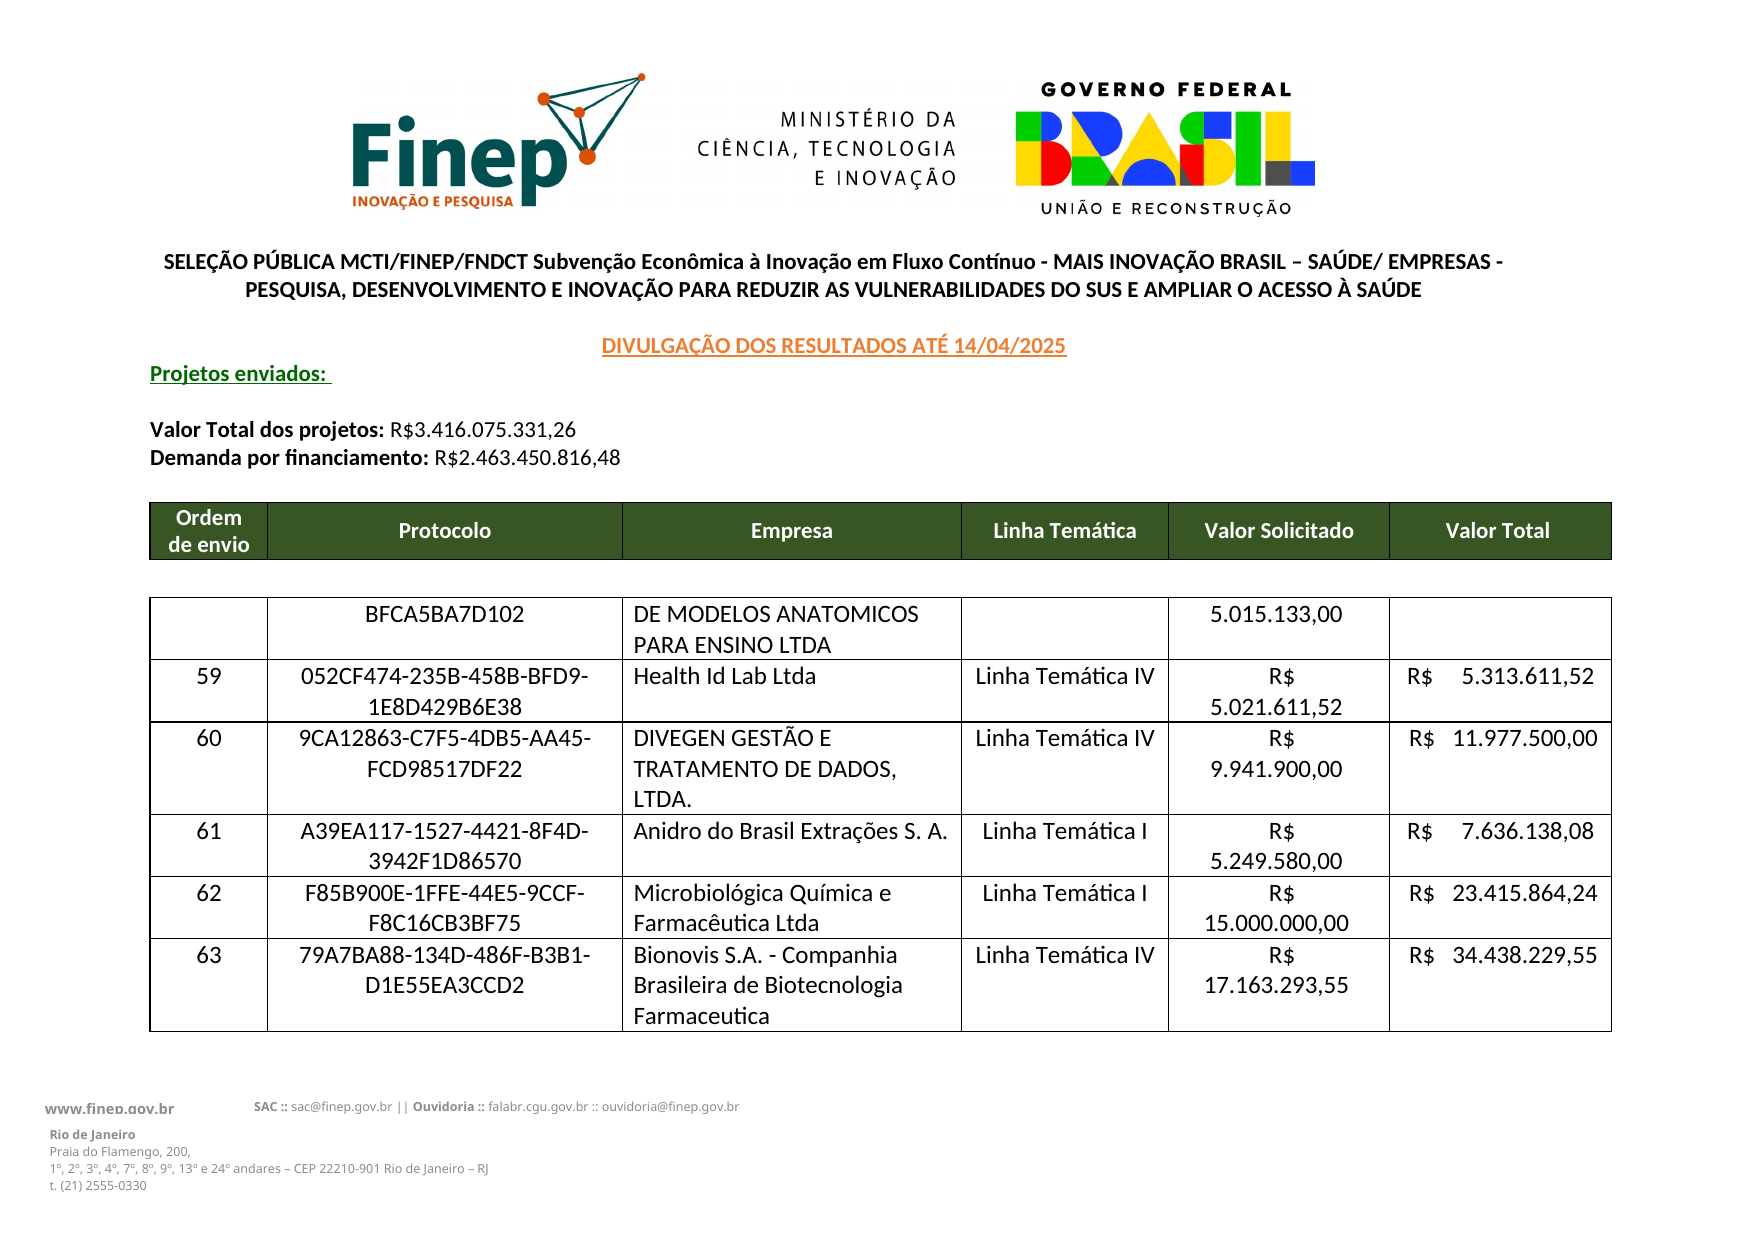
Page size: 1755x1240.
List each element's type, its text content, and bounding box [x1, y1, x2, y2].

table_cell 5.015.133,00 [1169, 598, 1389, 659]
table_cell Linha Temática I [962, 815, 1168, 876]
table_cell 79A7BA88-134D-486F-B3B1-D1E55EA3CCD2 [268, 939, 622, 1031]
table_cell R$ 5.313.611,52 [1390, 660, 1611, 721]
table_cell 59 [151, 660, 267, 721]
table_cell 61 [151, 815, 267, 876]
table_cell DE MODELOS ANATOMICOS PARA ENSINO LTDA [623, 598, 961, 659]
table_cell R$ 5.021.611,52 [1169, 660, 1389, 721]
table_cell 60 [151, 723, 267, 814]
table_cell [151, 598, 267, 659]
table_cell Microbiológica Química e Farmacêutica Ltda [623, 877, 961, 938]
table_cell Anidro do Brasil Extrações S. A. [623, 815, 961, 876]
table_cell Linha Temática IV [962, 660, 1168, 721]
table_cell R$ 23.415.864,24 [1390, 877, 1611, 938]
table_cell R$ 17.163.293,55 [1169, 939, 1389, 1031]
table_cell 052CF474-235B-458B-BFD9-1E8D429B6E38 [268, 660, 622, 721]
table_cell [962, 598, 1168, 659]
table_cell DIVEGEN GESTÃO E TRATAMENTO DE DADOS, LTDA. [623, 723, 961, 814]
table_cell R$ 15.000.000,00 [1169, 877, 1389, 938]
table_cell Bionovis S.A. - Companhia Brasileira de Biotecnologia Farmaceutica [623, 939, 961, 1031]
table_cell Linha Temática IV [962, 723, 1168, 814]
table_cell Health Id Lab Ltda [623, 660, 961, 721]
table_cell R$ 11.977.500,00 [1390, 723, 1611, 814]
table_cell R$ 5.249.580,00 [1169, 815, 1389, 876]
table_cell R$ 34.438.229,55 [1390, 939, 1611, 1031]
table_cell A39EA117-1527-4421-8F4D-3942F1D86570 [268, 815, 622, 876]
table_cell [1390, 598, 1611, 659]
table_cell R$ 9.941.900,00 [1169, 723, 1389, 814]
table_cell 62 [151, 877, 267, 938]
table_cell 63 [151, 939, 267, 1031]
table_cell BFCA5BA7D102 [268, 598, 622, 659]
table_cell F85B900E-1FFE-44E5-9CCF-F8C16CB3BF75 [268, 877, 622, 938]
table_cell R$ 7.636.138,08 [1390, 815, 1611, 876]
table_cell Linha Temática I [962, 877, 1168, 938]
table_cell Linha Temática IV [962, 939, 1168, 1031]
table_cell 9CA12863-C7F5-4DB5-AA45-FCD98517DF22 [268, 723, 622, 814]
